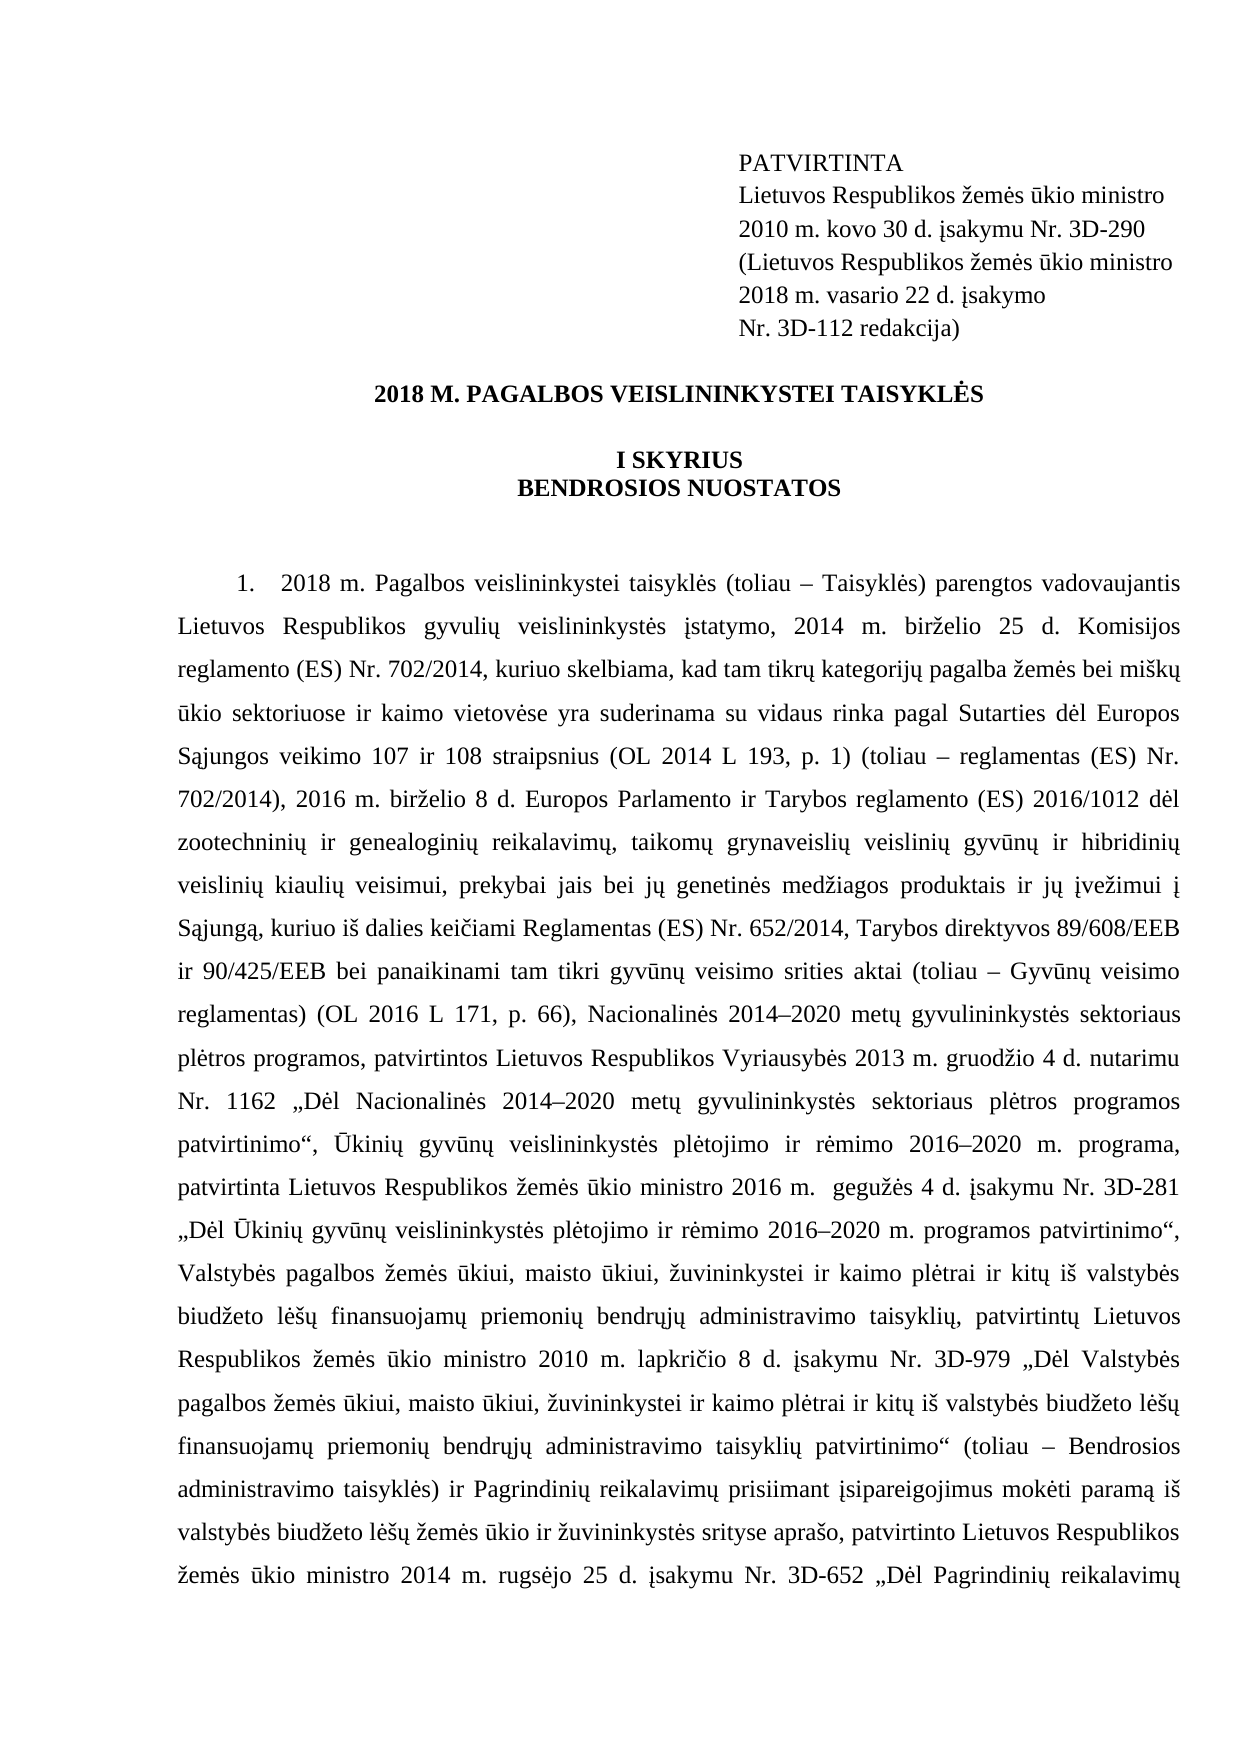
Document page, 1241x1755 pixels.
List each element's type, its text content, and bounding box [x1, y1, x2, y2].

text 1. 2018 m. Pagalbos veislininkystei taisyklės (toliau – Taisyklės) parengtos vadovaujantis Lietuvos Respublikos gyvulių veislininkystės įstatymo, 2014 m. birželio 25 d. Komisijos reglamento (ES) Nr. 702/2014, kuriuo skelbiama, kad tam tikrų kategorijų pagalba žemės bei miškų ūkio sektoriuose ir kaimo vietovėse yra suderinama su vidaus rinka pagal Sutarties dėl Europos Sąjungos veikimo 107 ir 108 straipsnius (OL 2014 L 193, p. 1) (toliau – reglamentas (ES) Nr. 702/2014), 2016 m. birželio 8 d. Europos Parlamento ir Tarybos reglamento (ES) 2016/1012 dėl zootechninių ir genealoginių reikalavimų, taikomų grynaveislių veislinių gyvūnų ir hibridinių veislinių kiaulių veisimui, prekybai jais bei jų genetinės medžiagos produktais ir jų įvežimui į Sąjungą, kuriuo iš dalies keičiami Reglamentas (ES) Nr. 652/2014, Tarybos direktyvos 89/608/EEB ir 90/425/EEB bei panaikinami tam tikri gyvūnų veisimo srities aktai (toliau – Gyvūnų veisimo reglamentas) (OL 2016 L 171, p. 66), Nacionalinės 2014–2020 metų gyvulininkystės sektoriaus plėtros programos, patvirtintos Lietuvos Respublikos Vyriausybės 2013 m. gruodžio 4 d. nutarimu Nr. 1162 „Dėl Nacionalinės 2014–2020 metų gyvulininkystės sektoriaus plėtros programos patvirtinimo“, Ūkinių gyvūnų veislininkystės plėtojimo ir rėmimo 2016–2020 m. programa, patvirtinta Lietuvos Respublikos žemės ūkio ministro 2016 m. gegužės 4 d. įsakymu Nr. 3D-281 „Dėl Ūkinių gyvūnų veislininkystės plėtojimo ir rėmimo 2016–2020 m. programos patvirtinimo“, Valstybės pagalbos žemės ūkiui, maisto ūkiui, žuvininkystei ir kaimo plėtrai ir kitų iš valstybės biudžeto lėšų finansuojamų priemonių bendrųjų administravimo taisyklių, patvirtintų Lietuvos Respublikos žemės ūkio ministro 2010 m. lapkričio 8 d. įsakymu Nr. 3D-979 „Dėl Valstybės pagalbos žemės ūkiui, maisto ūkiui, žuvininkystei ir kaimo plėtrai ir kitų iš valstybės biudžeto lėšų finansuojamų priemonių bendrųjų administravimo taisyklių patvirtinimo“ (toliau – Bendrosios administravimo taisyklės) ir Pagrindinių reikalavimų prisiimant įsipareigojimus mokėti paramą iš valstybės biudžeto lėšų žemės ūkio ir žuvininkystės srityse aprašo, patvirtinto Lietuvos Respublikos žemės ūkio ministro 2014 m. rugsėjo 25 d. įsakymu Nr. 3D-652 „Dėl Pagrindinių reikalavimų [177, 568, 1181, 1589]
text Lietuvos Respublikos žemės ūkio ministro [738, 181, 1181, 209]
text I SKYRIUS [177, 445, 1181, 473]
text 2018 m. PAGALBOS VEISLININKYSTEI TAISYKLĖS [177, 379, 1181, 407]
text BENDROSIOS NUOSTATOS [177, 473, 1181, 502]
text (Lietuvos Respublikos žemės ūkio ministro [738, 247, 1181, 275]
text PATVIRTINTA [738, 148, 1181, 176]
text 2010 m. kovo 30 d. įsakymu Nr. 3D-290 [738, 214, 1181, 242]
text Nr. 3D-112 redakcija) [738, 313, 1181, 341]
text 2018 m. vasario 22 d. įsakymo [738, 280, 1181, 308]
